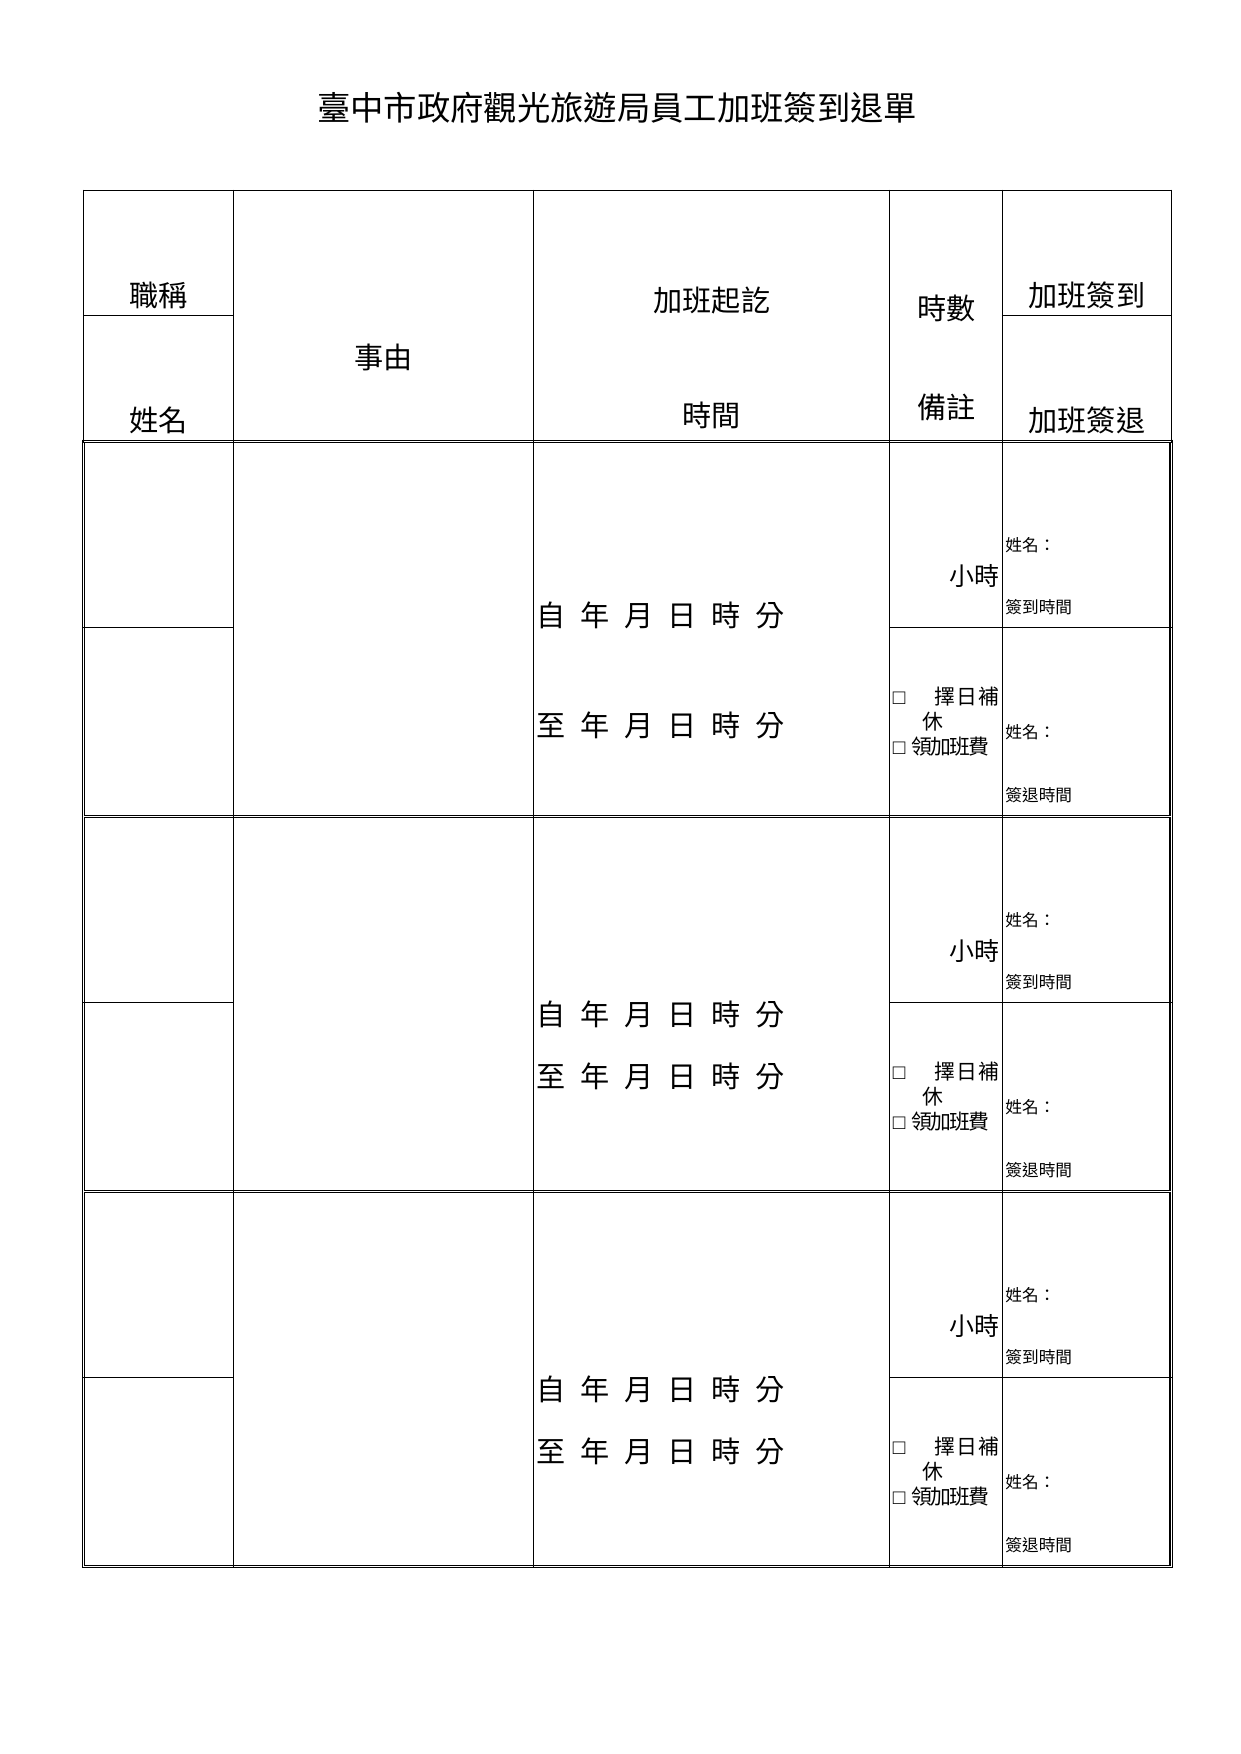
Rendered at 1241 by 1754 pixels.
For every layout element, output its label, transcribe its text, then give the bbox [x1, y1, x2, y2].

table_cell [234, 1193, 533, 1564]
table_cell [234, 443, 533, 814]
table_cell [85, 1003, 233, 1189]
table_cell [85, 443, 233, 627]
table_cell [85, 818, 233, 1002]
table_header 加班起訖 時間 [534, 191, 889, 439]
table_cell 加班簽退 [1003, 316, 1171, 439]
table_cell [85, 1378, 233, 1564]
table_cell 姓名： 簽到時間 [1003, 443, 1169, 627]
table_cell 姓名： 簽退時間 [1003, 628, 1169, 814]
table_cell 姓名： 簽到時間 [1003, 818, 1169, 1002]
table_cell [85, 1193, 233, 1377]
table_cell [85, 628, 233, 814]
table_cell 小時 [890, 443, 1002, 627]
table_cell 擇日補休 □ 領加班費 [890, 1003, 1002, 1189]
table_cell 姓名 [84, 316, 233, 439]
table_cell 自 年 月 日 時 分 至 年 月 日 時 分 [534, 443, 889, 814]
table_header 加班簽到 [1003, 191, 1171, 314]
table_cell 擇日補休 □ 領加班費 [890, 628, 1002, 814]
table_cell 姓名： 簽退時間 [1003, 1003, 1169, 1189]
table_cell 小時 [890, 818, 1002, 1002]
table_cell 自 年 月 日 時 分 至 年 月 日 時 分 [534, 818, 889, 1189]
table_cell 小時 [890, 1193, 1002, 1377]
text 臺中市政府觀光旅遊局員工加班簽到退單 [112, 64, 1122, 127]
table_cell 姓名： 簽退時間 [1003, 1378, 1169, 1564]
table_cell 姓名： 簽到時間 [1003, 1193, 1169, 1377]
table_header 職稱 [84, 191, 233, 314]
table_cell 自 年 月 日 時 分 至 年 月 日 時 分 [534, 1193, 889, 1564]
table_header 時數 備註 [890, 191, 1002, 439]
table_header 事由 [234, 191, 533, 439]
table_cell 擇日補休 □ 領加班費 [890, 1378, 1002, 1564]
table_cell [234, 818, 533, 1189]
